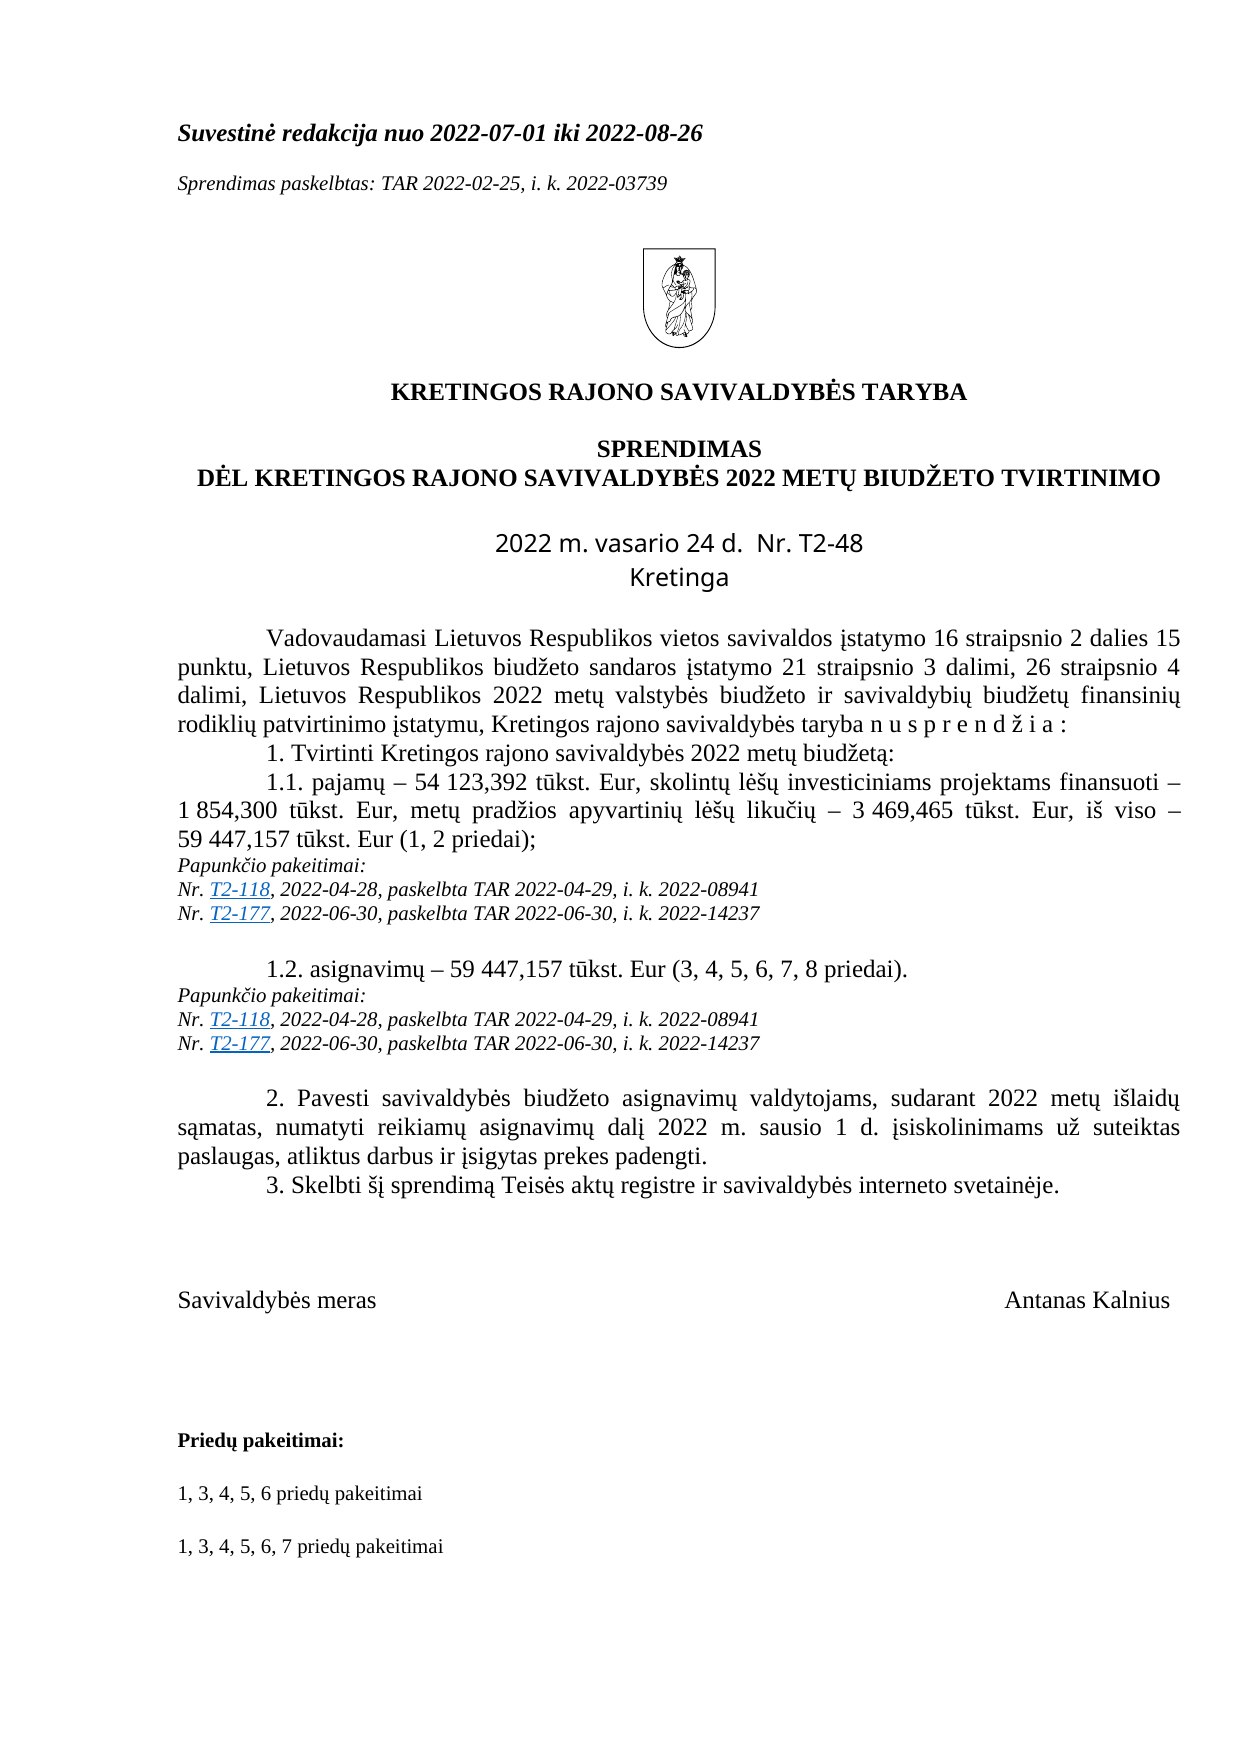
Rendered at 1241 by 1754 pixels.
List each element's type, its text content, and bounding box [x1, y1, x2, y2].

text 1, 3, 4, 5, 6 priedų pakeitimai [177, 1481, 1181, 1505]
text Priedų pakeitimai: [177, 1428, 1181, 1452]
text Kretinga [177, 560, 1181, 594]
text Papunkčio pakeitimai: [177, 853, 1181, 877]
text 3. Skelbti šį sprendimą Teisės aktų registre ir savivaldybės interneto svetainėje. [177, 1170, 1181, 1198]
text KRETINGOS RAJONO SAVIVALDYBĖS TARYBA [177, 377, 1181, 406]
text Vadovaudamasi Lietuvos Respublikos vietos savivaldos įstatymo 16 straipsnio 2 dalies 15 punktu, Lietuvos Respublikos biudžeto sandaros įstatymo 21 straipsnio 3 dalimi, 26 straipsnio 4 dalimi, Lietuvos Respublikos 2022 metų valstybės biudžeto ir savivaldybių biudžetų finansinių rodiklių patvirtinimo įstatymu, Kretingos rajono savivaldybės taryba nusprendžia: [177, 623, 1181, 738]
text 1.1. pajamų – 54 123,392 tūkst. Eur, skolintų lėšų investiciniams projektams finansuoti – 1 854,300 tūkst. Eur, metų pradžios apyvartinių lėšų likučių – 3 469,465 tūkst. Eur, iš viso – 59 447,157 tūkst. Eur (1, 2 priedai); [177, 767, 1181, 853]
text Nr. T2-177, 2022-06-30, paskelbta TAR 2022-06-30, i. k. 2022-14237 [177, 901, 1181, 925]
text Nr. T2-118, 2022-04-28, paskelbta TAR 2022-04-29, i. k. 2022-08941 [177, 1007, 1181, 1031]
text Sprendimas paskelbtas: TAR 2022-02-25, i. k. 2022-03739 [177, 171, 1181, 195]
text Nr. T2-118, 2022-04-28, paskelbta TAR 2022-04-29, i. k. 2022-08941 [177, 877, 1181, 901]
text 1. Tvirtinti Kretingos rajono savivaldybės 2022 metų biudžetą: [177, 738, 1181, 767]
text Nr. T2-177, 2022-06-30, paskelbta TAR 2022-06-30, i. k. 2022-14237 [177, 1031, 1181, 1055]
text 1.2. asignavimų – 59 447,157 tūkst. Eur (3, 4, 5, 6, 7, 8 priedai). [177, 954, 1181, 983]
text Suvestinė redakcija nuo 2022-07-01 iki 2022-08-26 [177, 118, 1181, 147]
text 1, 3, 4, 5, 6, 7 priedų pakeitimai [177, 1534, 1181, 1558]
text 2022 m. vasario 24 d. Nr. T2-48 [177, 526, 1181, 560]
text DĖL KRETINGOS RAJONO SAVIVALDYBĖS 2022 METŲ BIUDŽETO TVIRTINIMO [177, 463, 1181, 492]
text SPRENDIMAS [177, 434, 1181, 463]
text Savivaldybės meras Antanas Kalnius [177, 1285, 1181, 1313]
text 2. Pavesti savivaldybės biudžeto asignavimų valdytojams, sudarant 2022 metų išlaidų sąmatas, numatyti reikiamų asignavimų dalį 2022 m. sausio 1 d. įsiskolinimams už suteiktas paslaugas, atliktus darbus ir įsigytas prekes padengti. [177, 1083, 1181, 1170]
text Papunkčio pakeitimai: [177, 983, 1181, 1007]
